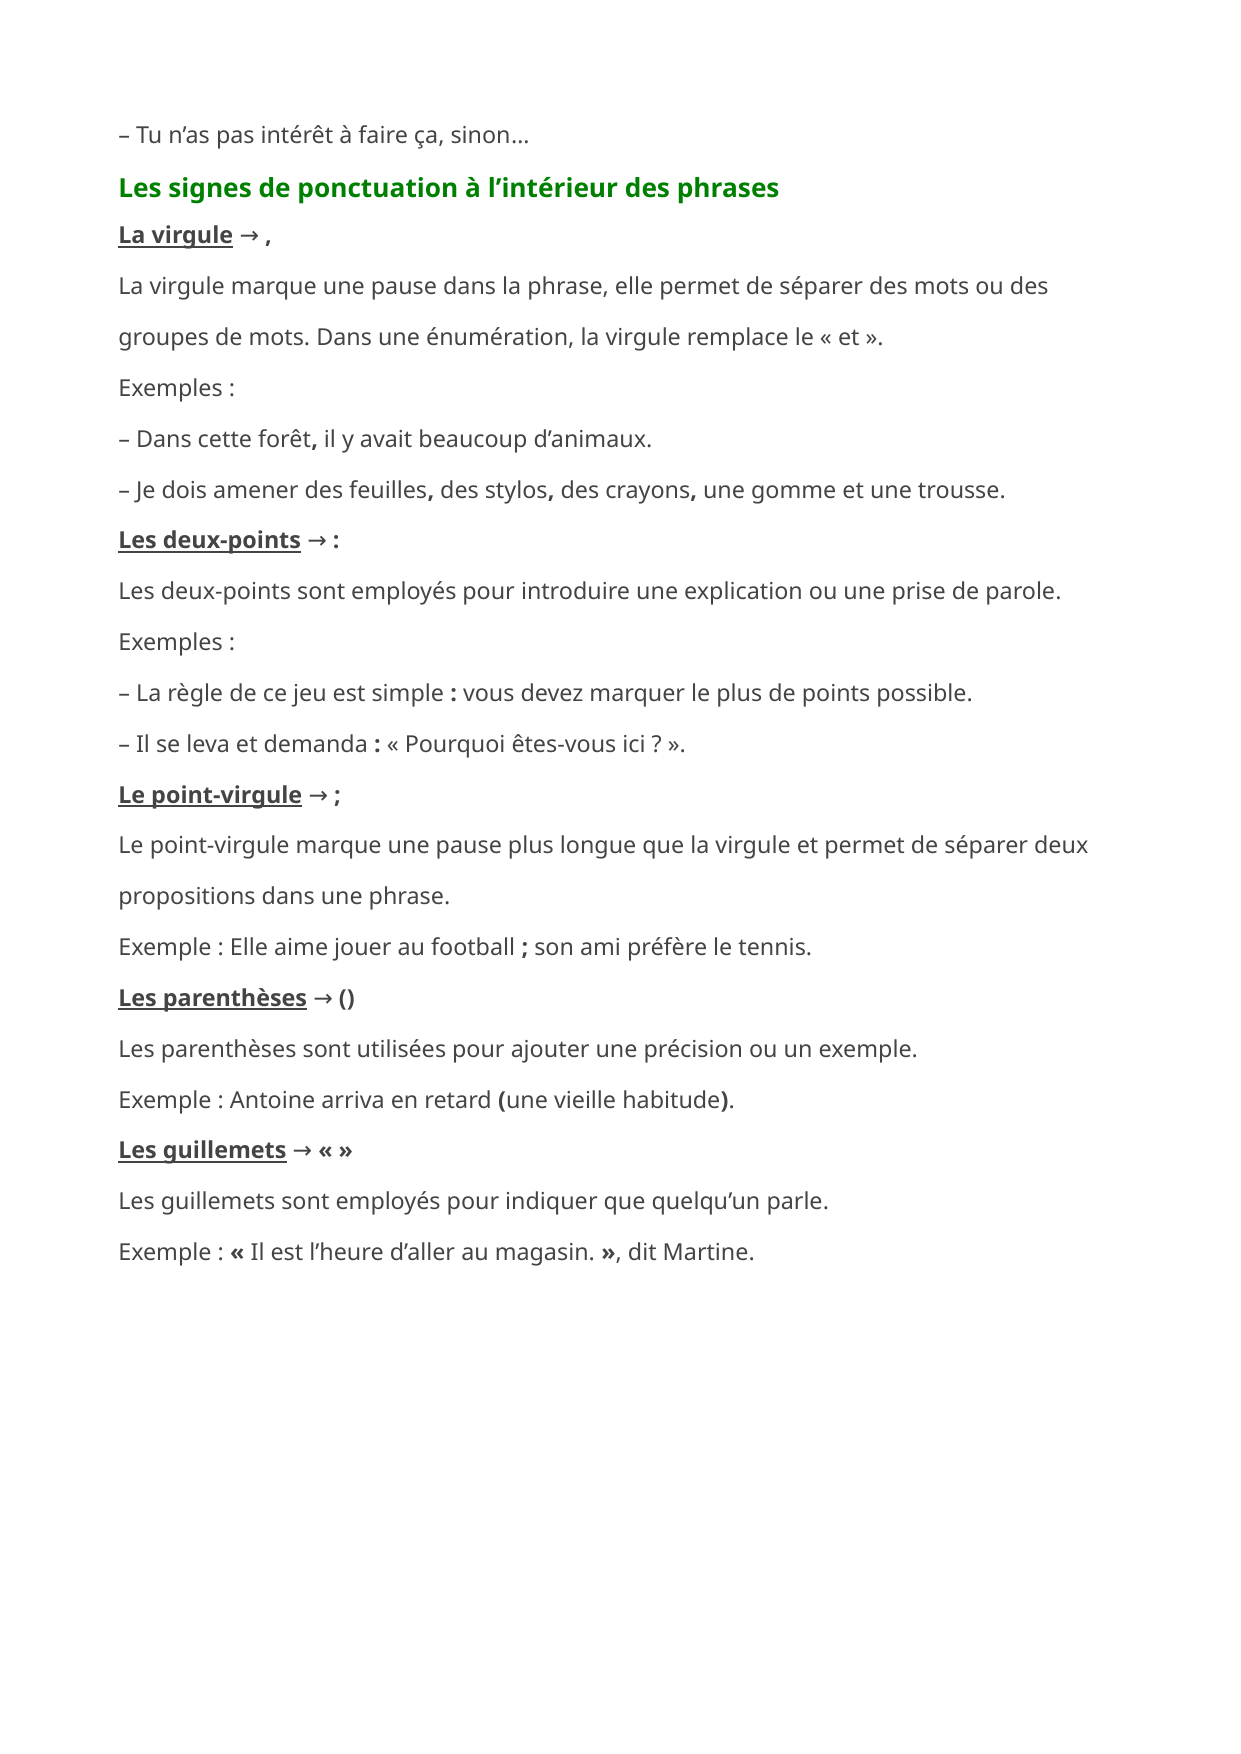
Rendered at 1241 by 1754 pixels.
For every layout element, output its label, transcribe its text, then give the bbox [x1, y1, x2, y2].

text La virgule → , [118, 219, 1122, 251]
text Les parenthèses → () [118, 981, 1122, 1013]
text Les deux-points sont employés pour introduire une explication ou une prise de parole. Exemples : – La règle de ce jeu est simple : vous devez marquer le plus de points possible. – Il se leva et demanda : « Pourquoi êtes-vous ici ? ». [118, 575, 1122, 759]
text Le point-virgule → ; [118, 778, 1122, 810]
text Les guillemets sont employés pour indiquer que quelqu’un parle. Exemple : « Il est l’heure d’aller au magasin. », dit Martine. [118, 1185, 1122, 1267]
text Les parenthèses sont utilisées pour ajouter une précision ou un exemple. Exemple : Antoine arriva en retard (une vieille habitude). [118, 1032, 1122, 1115]
text La virgule marque une pause dans la phrase, elle permet de séparer des mots ou des groupes de mots. Dans une énumération, la virgule remplace le « et ». Exemples : – Dans cette forêt, il y avait beaucoup d’animaux. – Je dois amener des feuilles, des stylos, des crayons, une gomme et une trousse. [118, 270, 1122, 505]
text Le point-virgule marque une pause plus longue que la virgule et permet de séparer deux propositions dans une phrase. Exemple : Elle aime jouer au football ; son ami préfère le tennis. [118, 829, 1122, 962]
text Les guillemets → « » [118, 1134, 1122, 1166]
text Les deux-points → : [118, 524, 1122, 556]
subtitle Les signes de ponctuation à l’intérieur des phrases [118, 169, 1122, 205]
text – Tu n’as pas intérêt à faire ça, sinon… [118, 118, 1122, 150]
